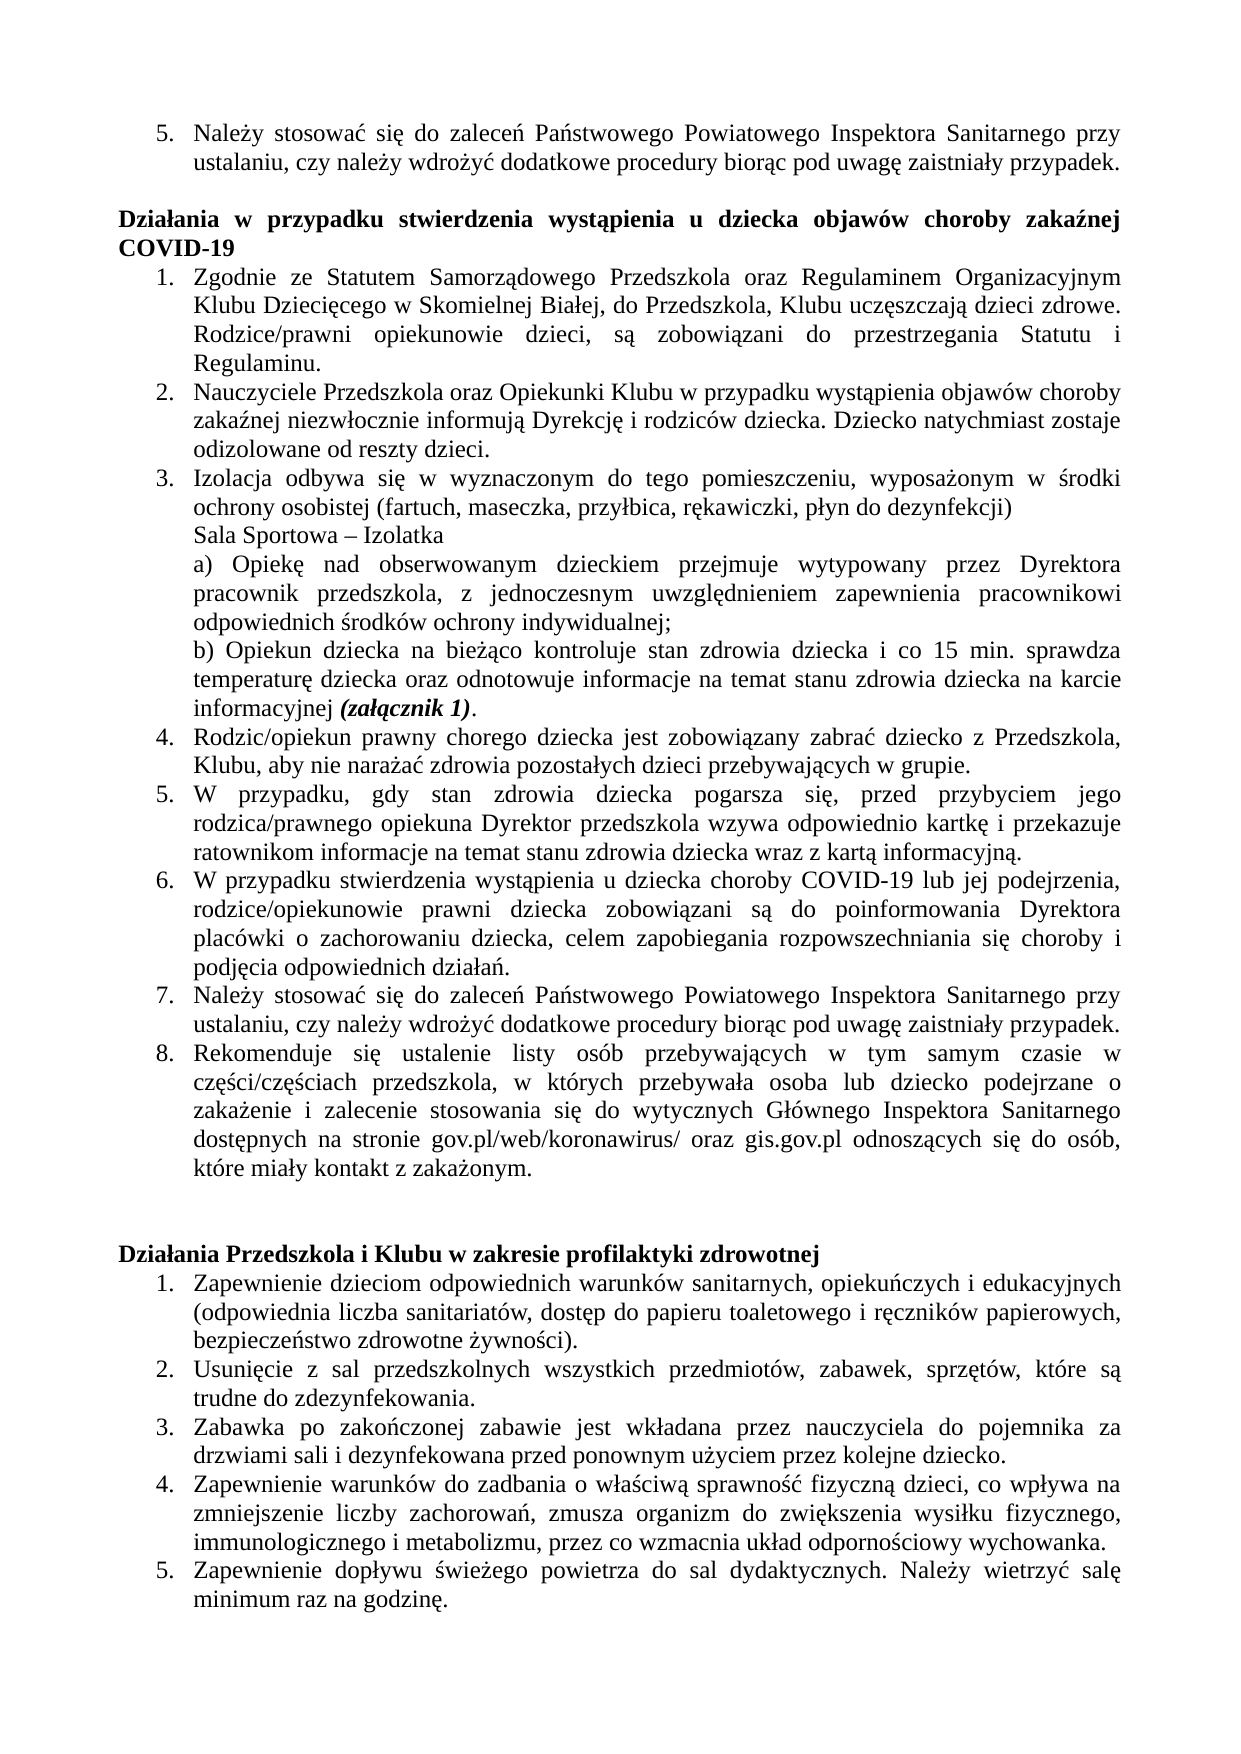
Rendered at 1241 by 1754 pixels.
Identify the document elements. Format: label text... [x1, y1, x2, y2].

list Nauczyciele Przedszkola oraz Opiekunki Klubu w przypadku wystąpienia objawów choroby zakaźnej niezwłocznie informują Dyrekcję i rodziców dziecka. Dziecko natychmiast zostaje odizolowane od reszty dzieci. [156, 377, 1122, 463]
list Zabawka po zakończonej zabawie jest wkładana przez nauczyciela do pojemnika za drzwiami sali i dezynfekowana przed ponownym użyciem przez kolejne dziecko. [156, 1412, 1122, 1469]
list a) Opiekę nad obserwowanym dzieckiem przejmuje wytypowany przez Dyrektora pracownik przedszkola, z jednoczesnym uwzględnieniem zapewnienia pracownikowi odpowiednich środków ochrony indywidualnej; [156, 549, 1122, 636]
list b) Opiekun dziecka na bieżąco kontroluje stan zdrowia dziecka i co 15 min. sprawdza temperaturę dziecka oraz odnotowuje informacje na temat stanu zdrowia dziecka na karcie informacyjnej (załącznik 1). [156, 636, 1122, 722]
list W przypadku, gdy stan zdrowia dziecka pogarsza się, przed przybyciem jego rodzica/prawnego opiekuna Dyrektor przedszkola wzywa odpowiednio kartkę i przekazuje ratownikom informacje na temat stanu zdrowia dziecka wraz z kartą informacyjną. [156, 779, 1122, 866]
text Działania w przypadku stwierdzenia wystąpienia u dziecka objawów choroby zakaźnej COVID-19 [118, 204, 1122, 262]
list Izolacja odbywa się w wyznaczonym do tego pomieszczeniu, wyposażonym w środki ochrony osobistej (fartuch, maseczka, przyłbica, rękawiczki, płyn do dezynfekcji) [156, 463, 1122, 521]
list Sala Sportowa – Izolatka [156, 521, 1122, 549]
list W przypadku stwierdzenia wystąpienia u dziecka choroby COVID-19 lub jej podejrzenia, rodzice/opiekunowie prawni dziecka zobowiązani są do poinformowania Dyrektora placówki o zachorowaniu dziecka, celem zapobiegania rozpowszechniania się choroby i podjęcia odpowiednich działań. [156, 866, 1122, 981]
list Zapewnienie dzieciom odpowiednich warunków sanitarnych, opiekuńczych i edukacyjnych (odpowiednia liczba sanitariatów, dostęp do papieru toaletowego i ręczników papierowych, bezpieczeństwo zdrowotne żywności). [156, 1268, 1122, 1354]
list Rekomenduje się ustalenie listy osób przebywających w tym samym czasie w części/częściach przedszkola, w których przebywała osoba lub dziecko podejrzane o zakażenie i zalecenie stosowania się do wytycznych Głównego Inspektora Sanitarnego dostępnych na stronie gov.pl/web/koronawirus/ oraz gis.gov.pl odnoszących się do osób, które miały kontakt z zakażonym. [156, 1038, 1122, 1182]
list Zapewnienie dopływu świeżego powietrza do sal dydaktycznych. Należy wietrzyć salę minimum raz na godzinę. [156, 1556, 1122, 1613]
list Rodzic/opiekun prawny chorego dziecka jest zobowiązany zabrać dziecko z Przedszkola, Klubu, aby nie narażać zdrowia pozostałych dzieci przebywających w grupie. [156, 722, 1122, 779]
list Usunięcie z sal przedszkolnych wszystkich przedmiotów, zabawek, sprzętów, które są trudne do zdezynfekowania. [156, 1354, 1122, 1412]
list Zgodnie ze Statutem Samorządowego Przedszkola oraz Regulaminem Organizacyjnym Klubu Dziecięcego w Skomielnej Białej, do Przedszkola, Klubu uczęszczają dzieci zdrowe. Rodzice/prawni opiekunowie dzieci, są zobowiązani do przestrzegania Statutu i Regulaminu. [156, 262, 1122, 377]
list Zapewnienie warunków do zadbania o właściwą sprawność fizyczną dzieci, co wpływa na zmniejszenie liczby zachorowań, zmusza organizm do zwiększenia wysiłku fizycznego, immunologicznego i metabolizmu, przez co wzmacnia układ odpornościowy wychowanka. [156, 1469, 1122, 1556]
list Należy stosować się do zaleceń Państwowego Powiatowego Inspektora Sanitarnego przy ustalaniu, czy należy wdrożyć dodatkowe procedury biorąc pod uwagę zaistniały przypadek. [156, 981, 1122, 1038]
list Należy stosować się do zaleceń Państwowego Powiatowego Inspektora Sanitarnego przy ustalaniu, czy należy wdrożyć dodatkowe procedury biorąc pod uwagę zaistniały przypadek. [156, 118, 1122, 176]
text Działania Przedszkola i Klubu w zakresie profilaktyki zdrowotnej [118, 1239, 1122, 1268]
